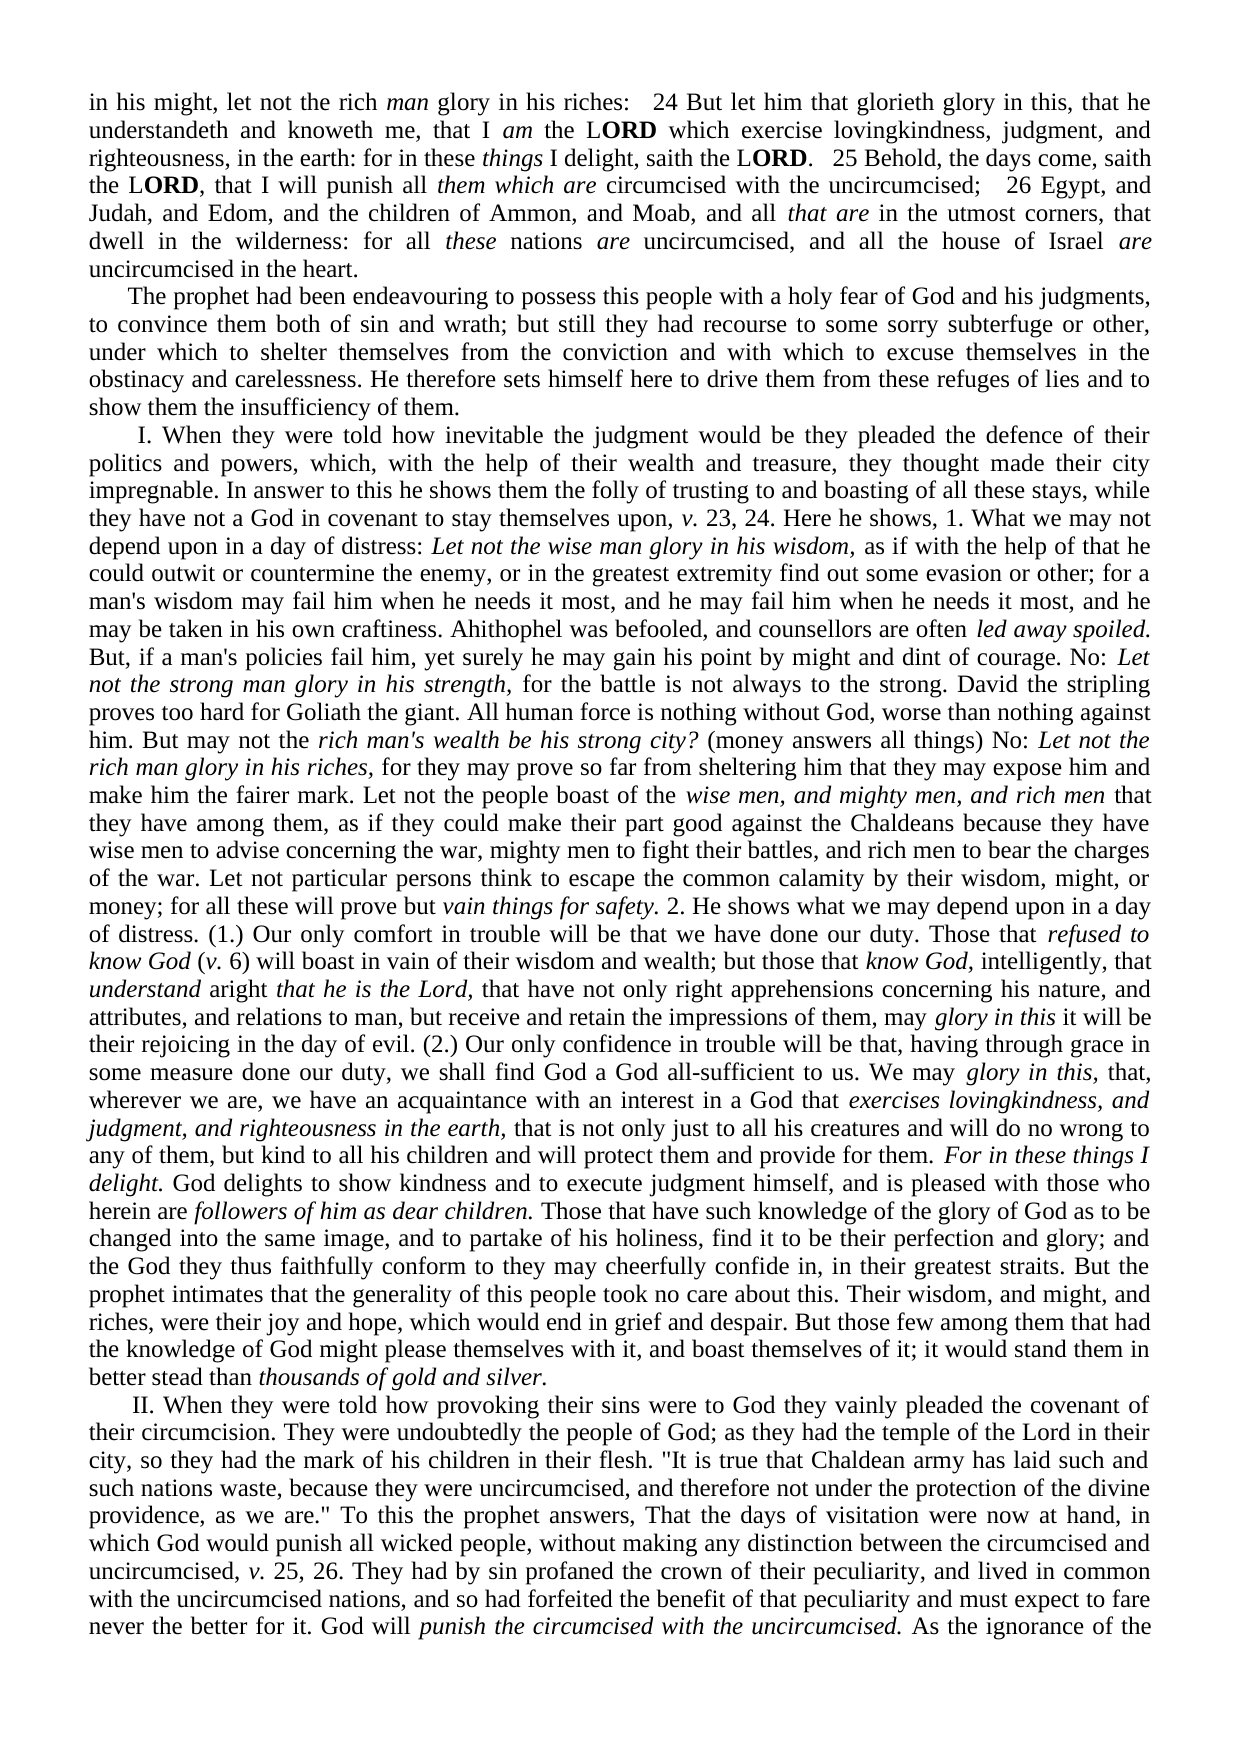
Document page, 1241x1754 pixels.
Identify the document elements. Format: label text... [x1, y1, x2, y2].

text The prophet had been endeavouring to possess this people with a holy fear of God and his judgments, to convince them both of sin and wrath; but still they had recourse to some sorry subterfuge or other, under which to shelter themselves from the conviction and with which to excuse themselves in the obstinacy and carelessness. He therefore sets himself here to drive them from these refuges of lies and to show them the insufficiency of them. [88, 282, 1152, 421]
text in his might, let not the rich man glory in his riches: 24 But let him that glorieth glory in this, that he understandeth and knoweth me, that I am the LORD which exercise lovingkindness, judgment, and righteousness, in the earth: for in these things I delight, saith the LORD. 25 Behold, the days come, saith the LORD, that I will punish all them which are circumcised with the uncircumcised; 26 Egypt, and Judah, and Edom, and the children of Ammon, and Moab, and all that are in the utmost corners, that dwell in the wilderness: for all these nations are uncircumcised, and all the house of Israel are uncircumcised in the heart. [88, 88, 1152, 282]
text I. When they were told how inevitable the judgment would be they pleaded the defence of their politics and powers, which, with the help of their wealth and treasure, they thought made their city impregnable. In answer to this he shows them the folly of trusting to and boasting of all these stays, while they have not a God in covenant to stay themselves upon, v. 23, 24. Here he shows, 1. What we may not depend upon in a day of distress: Let not the wise man glory in his wisdom, as if with the help of that he could outwit or countermine the enemy, or in the greatest extremity find out some evasion or other; for a man's wisdom may fail him when he needs it most, and he may fail him when he needs it most, and he may be taken in his own craftiness. Ahithophel was befooled, and counsellors are often led away spoiled. But, if a man's policies fail him, yet surely he may gain his point by might and dint of courage. No: Let not the strong man glory in his strength, for the battle is not always to the strong. David the stripling proves too hard for Goliath the giant. All human force is nothing without God, worse than nothing against him. But may not the rich man's wealth be his strong city? (money answers all things) No: Let not the rich man glory in his riches, for they may prove so far from sheltering him that they may expose him and make him the fairer mark. Let not the people boast of the wise men, and mighty men, and rich men that they have among them, as if they could make their part good against the Chaldeans because they have wise men to advise concerning the war, mighty men to fight their battles, and rich men to bear the charges of the war. Let not particular persons think to escape the common calamity by their wisdom, might, or money; for all these will prove but vain things for safety. 2. He shows what we may depend upon in a day of distress. (1.) Our only comfort in trouble will be that we have done our duty. Those that refused to know God (v. 6) will boast in vain of their wisdom and wealth; but those that know God, intelligently, that understand aright that he is the Lord, that have not only right apprehensions concerning his nature, and attributes, and relations to man, but receive and retain the impressions of them, may glory in this it will be their rejoicing in the day of evil. (2.) Our only confidence in trouble will be that, having through grace in some measure done our duty, we shall find God a God all-sufficient to us. We may glory in this, that, wherever we are, we have an acquaintance with an interest in a God that exercises lovingkindness, and judgment, and righteousness in the earth, that is not only just to all his creatures and will do no wrong to any of them, but kind to all his children and will protect them and provide for them. For in these things I delight. God delights to show kindness and to execute judgment himself, and is pleased with those who herein are followers of him as dear children. Those that have such knowledge of the glory of God as to be changed into the same image, and to partake of his holiness, find it to be their perfection and glory; and the God they thus faithfully conform to they may cheerfully confide in, in their greatest straits. But the prophet intimates that the generality of this people took no care about this. Their wisdom, and might, and riches, were their joy and hope, which would end in grief and despair. But those few among them that had the knowledge of God might please themselves with it, and boast themselves of it; it would stand them in better stead than thousands of gold and silver. [88, 421, 1152, 1391]
text II. When they were told how provoking their sins were to God they vainly pleaded the covenant of their circumcision. They were undoubtedly the people of God; as they had the temple of the Lord in their city, so they had the mark of his children in their flesh. "It is true that Chaldean army has laid such and such nations waste, because they were uncircumcised, and therefore not under the protection of the divine providence, as we are." To this the prophet answers, That the days of visitation were now at hand, in which God would punish all wicked people, without making any distinction between the circumcised and uncircumcised, v. 25, 26. They had by sin profaned the crown of their peculiarity, and lived in common with the uncircumcised nations, and so had forfeited the benefit of that peculiarity and must expect to fare never the better for it. God will punish the circumcised with the uncircumcised. As the ignorance of the [88, 1391, 1152, 1640]
